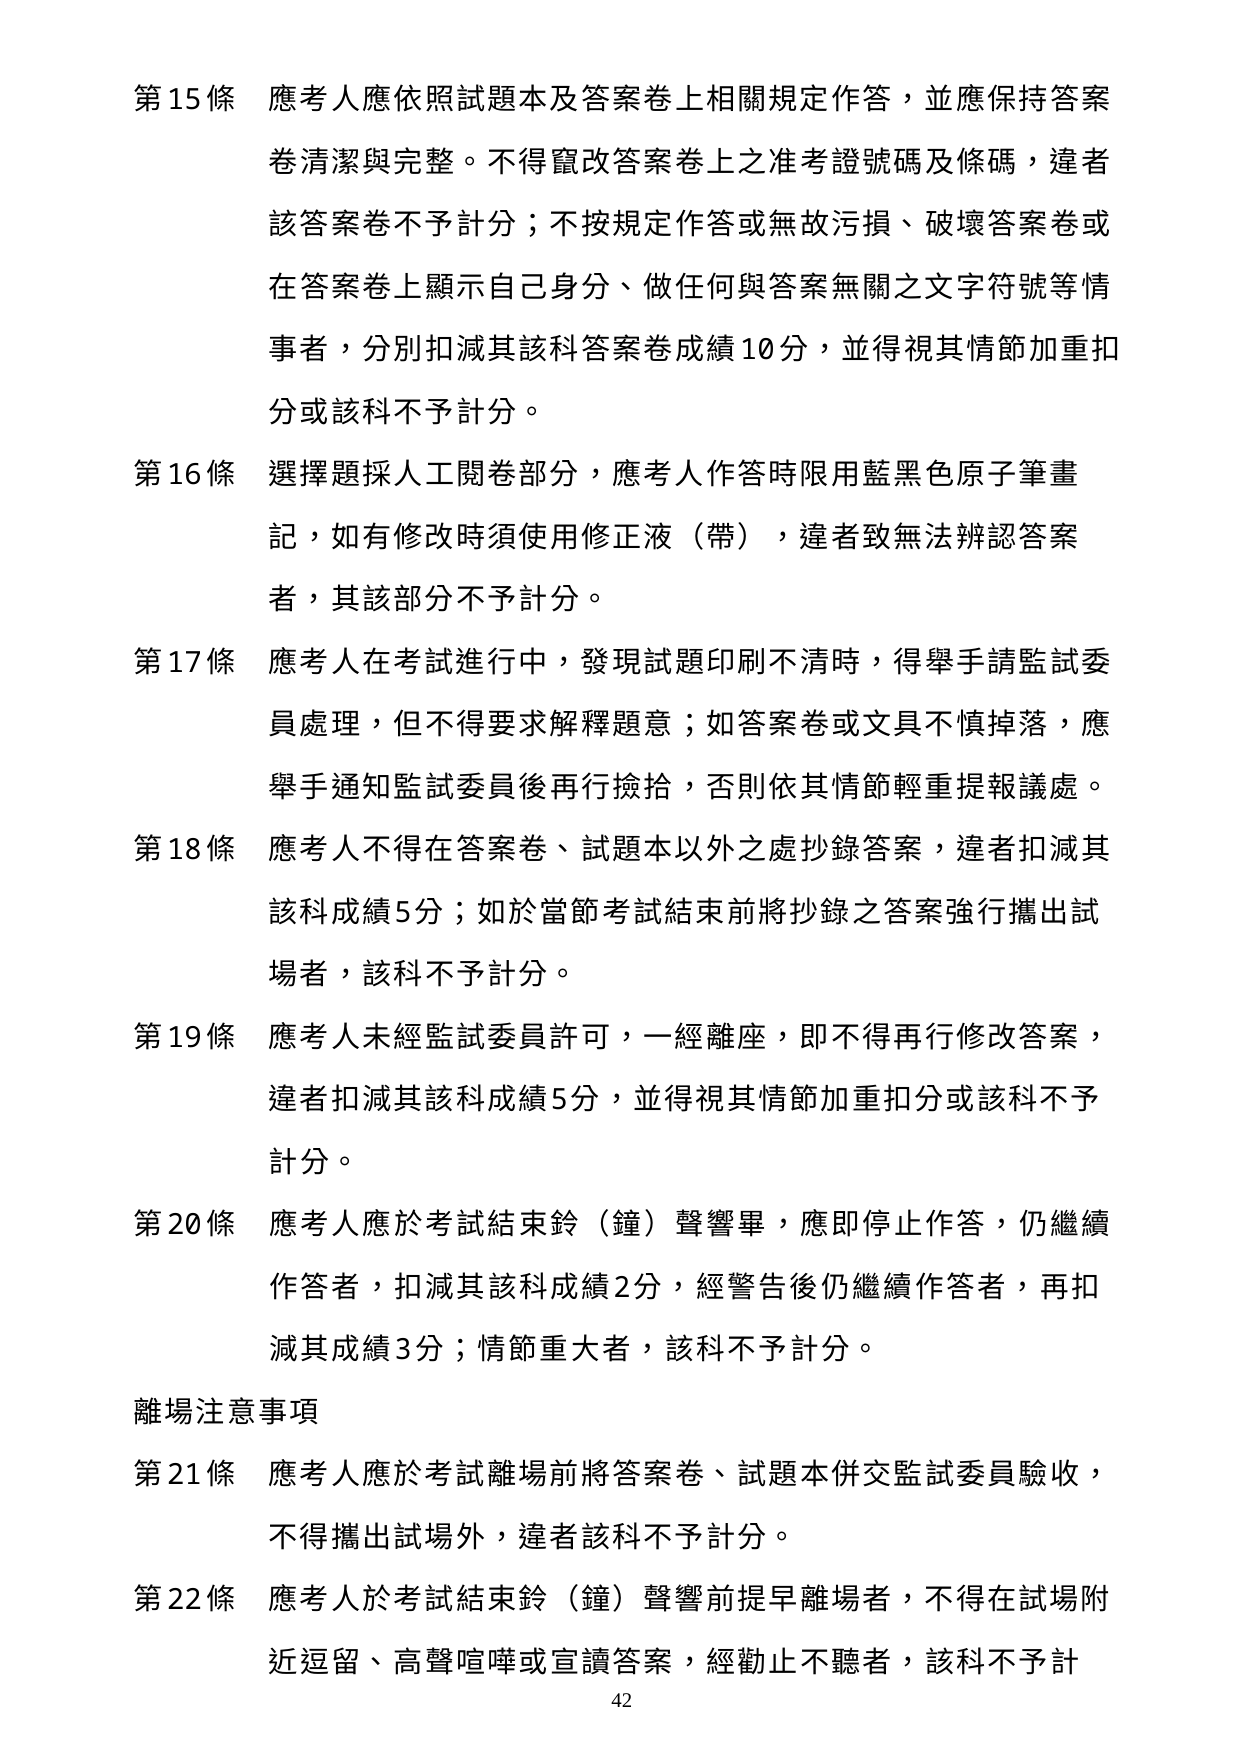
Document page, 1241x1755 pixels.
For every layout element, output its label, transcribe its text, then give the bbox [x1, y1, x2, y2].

table_cell 應考人應依照試題本及答案卷上相關規定作答，並應保持答案卷清潔與完整。不得竄改答案卷上之准考證號碼及條碼，違者該答案卷不予計分；不按規定作答或無故污損、破壞答案卷或在答案卷上顯示自己身分、做任何與答案無關之文字符號等情事者，分別扣減其該科答案卷成績10分，並得視其情節加重扣分或該科不予計分。 [255, 55, 1142, 430]
table_cell 應考人未經監試委員許可，一經離座，即不得再行修改答案，違者扣減其該科成績5分，並得視其情節加重扣分或該科不予計分。 [255, 993, 1142, 1180]
table_cell 選擇題採人工閱卷部分，應考人作答時限用藍黑色原子筆畫記，如有修改時須使用修正液（帶），違者致無法辨認答案者，其該部分不予計分。 [255, 430, 1142, 618]
table_cell 應考人不得在答案卷、試題本以外之處抄錄答案，違者扣減其該科成績5分；如於當節考試結束前將抄錄之答案強行攜出試場者，該科不予計分。 [255, 805, 1142, 993]
table_cell 第16條 [111, 430, 254, 618]
table_cell 應考人應於考試結束鈴（鐘）聲響畢，應即停止作答，仍繼續作答者，扣減其該科成績2分，經警告後仍繼續作答者，再扣減其成績3分；情節重大者，該科不予計分。 [255, 1180, 1142, 1368]
table_cell 應考人應於考試離場前將答案卷、試題本併交監試委員驗收，不得攜出試場外，違者該科不予計分。 [255, 1430, 1142, 1555]
table_cell 第15條 [111, 55, 254, 430]
table_cell 第19條 [111, 993, 254, 1180]
table_cell 應考人於考試結束鈴（鐘）聲響前提早離場者，不得在試場附近逗留、高聲喧嘩或宣讀答案，經勸止不聽者，該科不予計 [255, 1555, 1142, 1680]
table_cell 第21條 [111, 1430, 254, 1555]
table_cell 第17條 [111, 618, 254, 805]
table_cell 離場注意事項 [111, 1368, 1142, 1430]
table_cell 第18條 [111, 805, 254, 993]
table_cell 第22條 [111, 1555, 254, 1680]
table_cell 應考人在考試進行中，發現試題印刷不清時，得舉手請監試委員處理，但不得要求解釋題意；如答案卷或文具不慎掉落，應舉手通知監試委員後再行撿拾，否則依其情節輕重提報議處。 [255, 618, 1142, 805]
table_cell 第20條 [111, 1180, 254, 1368]
